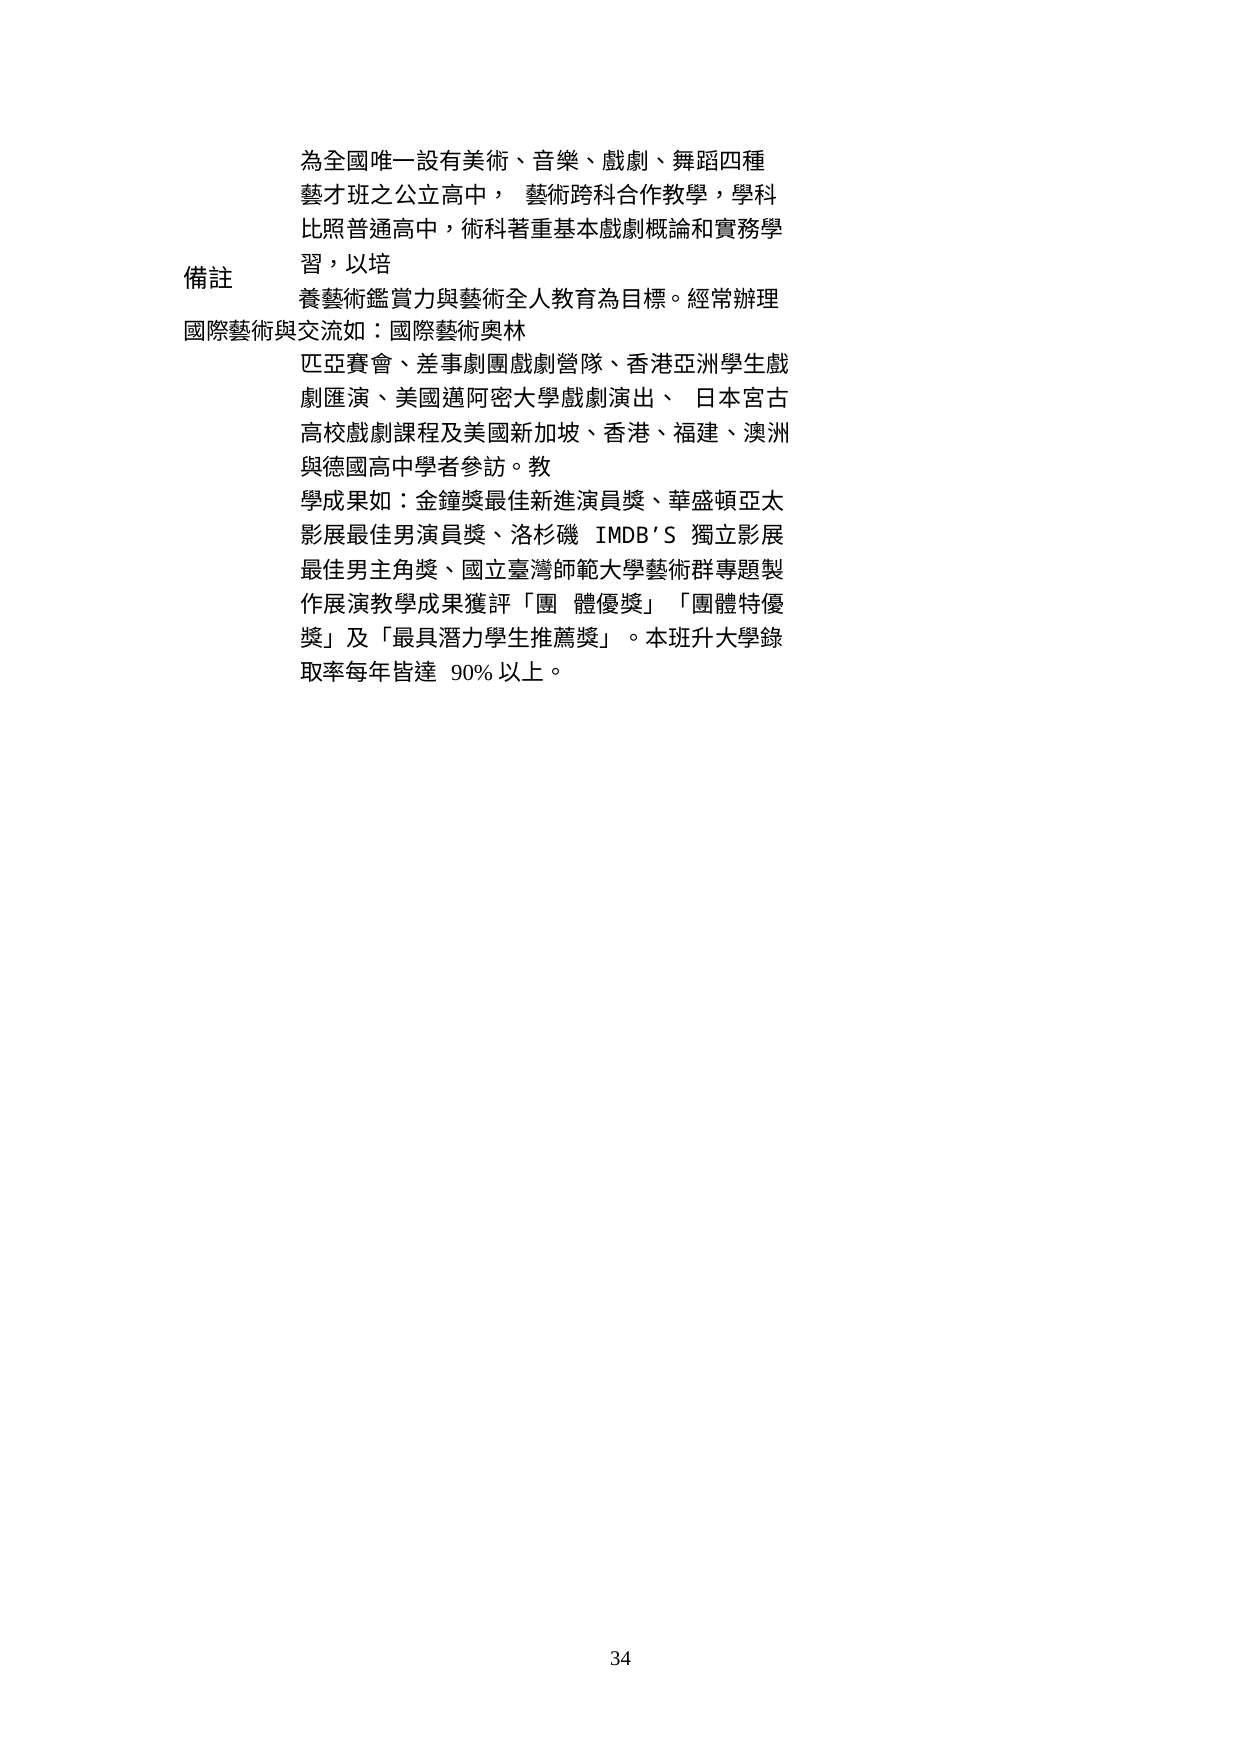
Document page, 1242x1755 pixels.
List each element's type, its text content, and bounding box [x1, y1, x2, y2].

text 為全國唯一設有美術、音樂、戲劇、舞蹈四種藝才班之公立高中， 藝術跨科合作教學，學科比照普通高中，術科著重基本戲劇概論和實務學習，以培 [300, 142, 785, 279]
text 學成果如：金鐘獎最佳新進演員獎、華盛頓亞太影展最佳男演員獎、洛杉磯 IMDB’S 獨立影展最佳男主角獎、國立臺灣師範大學藝術群專題製作展演教學成果獲評「團 體優獎」「團體特優獎」及「最具潛力學生推薦獎」。本班升大學錄取率每年皆達 90% 以上。 [300, 482, 785, 687]
text 匹亞賽會、差事劇團戲劇營隊、香港亞洲學生戲劇匯演、美國邁阿密大學戲劇演出、 日本宮古高校戲劇課程及美國新加坡、香港、福建、澳洲與德國高中學者參訪。教 [300, 345, 790, 482]
text 備註 養藝術鑑賞力與藝術全人教育為目標。經常辦理國際藝術與交流如：國際藝術奧林 [183, 279, 796, 343]
